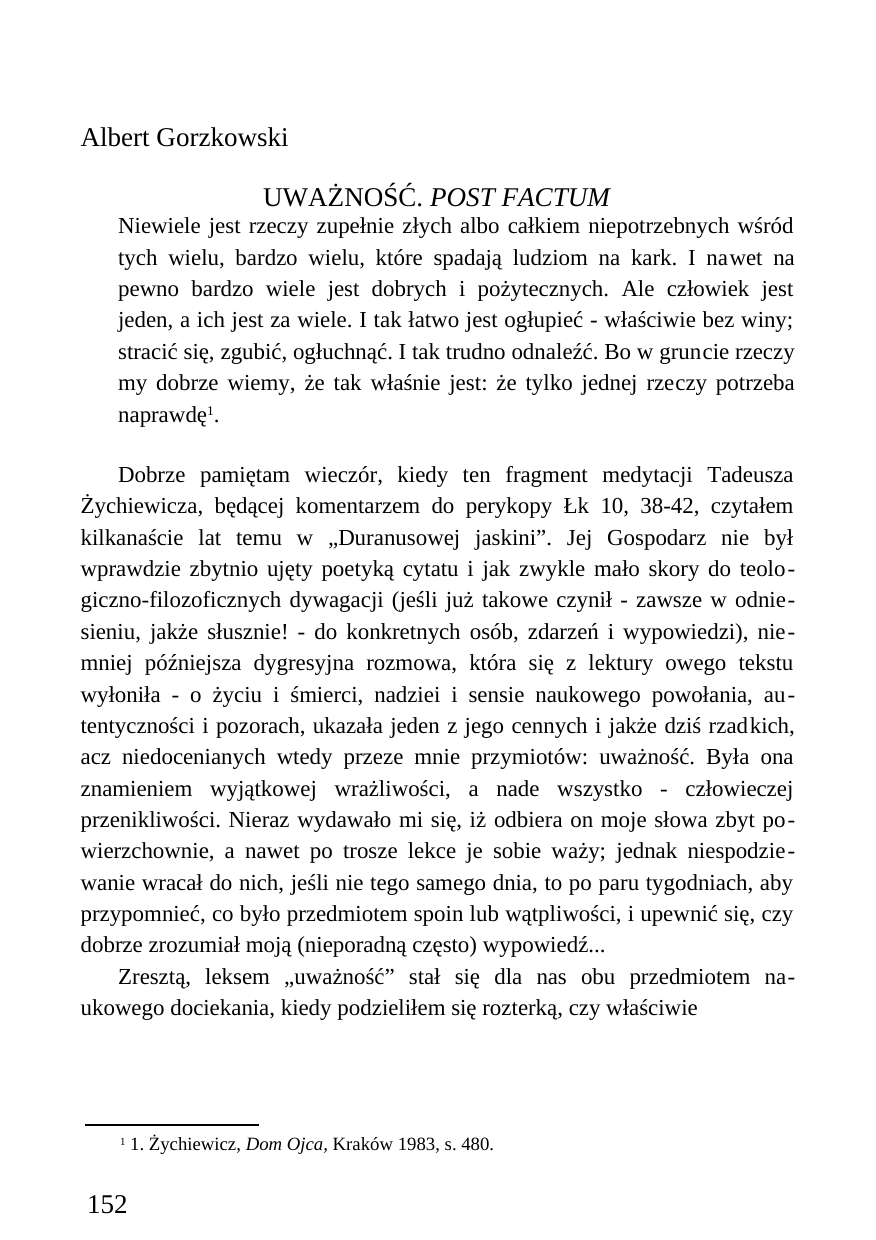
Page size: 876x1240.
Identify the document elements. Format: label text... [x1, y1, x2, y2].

text Albert Gorzkowski [80, 121, 795, 152]
text Dobrze pamiętam wieczór, kiedy ten fragment medytacji Tadeusza Żychiewicza, będącej komentarzem do perykopy Łk 10, 38-42, czytałem kilkanaście lat temu w „Duranusowej jaskini”. Jej Gospodarz nie był wprawdzie zbytnio ujęty poetyką cytatu i jak zwykle mało skory do teolo­giczno-filozoficznych dywagacji (jeśli już takowe czynił - zawsze w odnie­sieniu, jakże słusznie! - do konkretnych osób, zdarzeń i wypowiedzi), nie­mniej późniejsza dygresyjna rozmowa, która się z lektury owego tekstu wyłoniła - o życiu i śmierci, nadziei i sensie naukowego powołania, au­tentyczności i pozorach, ukazała jeden z jego cennych i jakże dziś rzad­kich, acz niedocenianych wtedy przeze mnie przymiotów: uważność. Była ona znamieniem wyjątkowej wrażliwości, a nade wszystko - człowieczej przenikliwości. Nieraz wydawało mi się, iż odbiera on moje słowa zbyt po­wierzchownie, a nawet po trosze lekce je sobie waży; jednak niespodzie­wanie wracał do nich, jeśli nie tego samego dnia, to po paru tygodniach, aby przypomnieć, co było przedmiotem spoin lub wątpliwości, i upewnić się, czy dobrze zrozumiał moją (nieporadną często) wypowiedź... [80, 461, 795, 958]
text 152 [86, 1188, 128, 1219]
subtitle UWAŻNOŚĆ. POST FACTUM [80, 181, 795, 212]
text Zresztą, leksem „uważność” stał się dla nas obu przedmiotem na­ukowego dociekania, kiedy podzieliłem się rozterką, czy właściwie [80, 963, 795, 1021]
text Niewiele jest rzeczy zupełnie złych albo całkiem niepotrzebnych wśród tych wielu, bardzo wielu, które spadają ludziom na kark. I na­wet na pewno bardzo wiele jest dobrych i pożytecznych. Ale człowiek jest jeden, a ich jest za wiele. I tak łatwo jest ogłupieć - właściwie bez winy; stracić się, zgubić, ogłuchnąć. I tak trudno odnaleźć. Bo w grun­cie rzeczy my dobrze wiemy, że tak właśnie jest: że tylko jednej rze­czy potrzeba naprawdę1. [118, 212, 795, 427]
text 1 1. Żychiewicz, Dom Ojca, Kraków 1983, s. 480. [80, 1133, 795, 1154]
